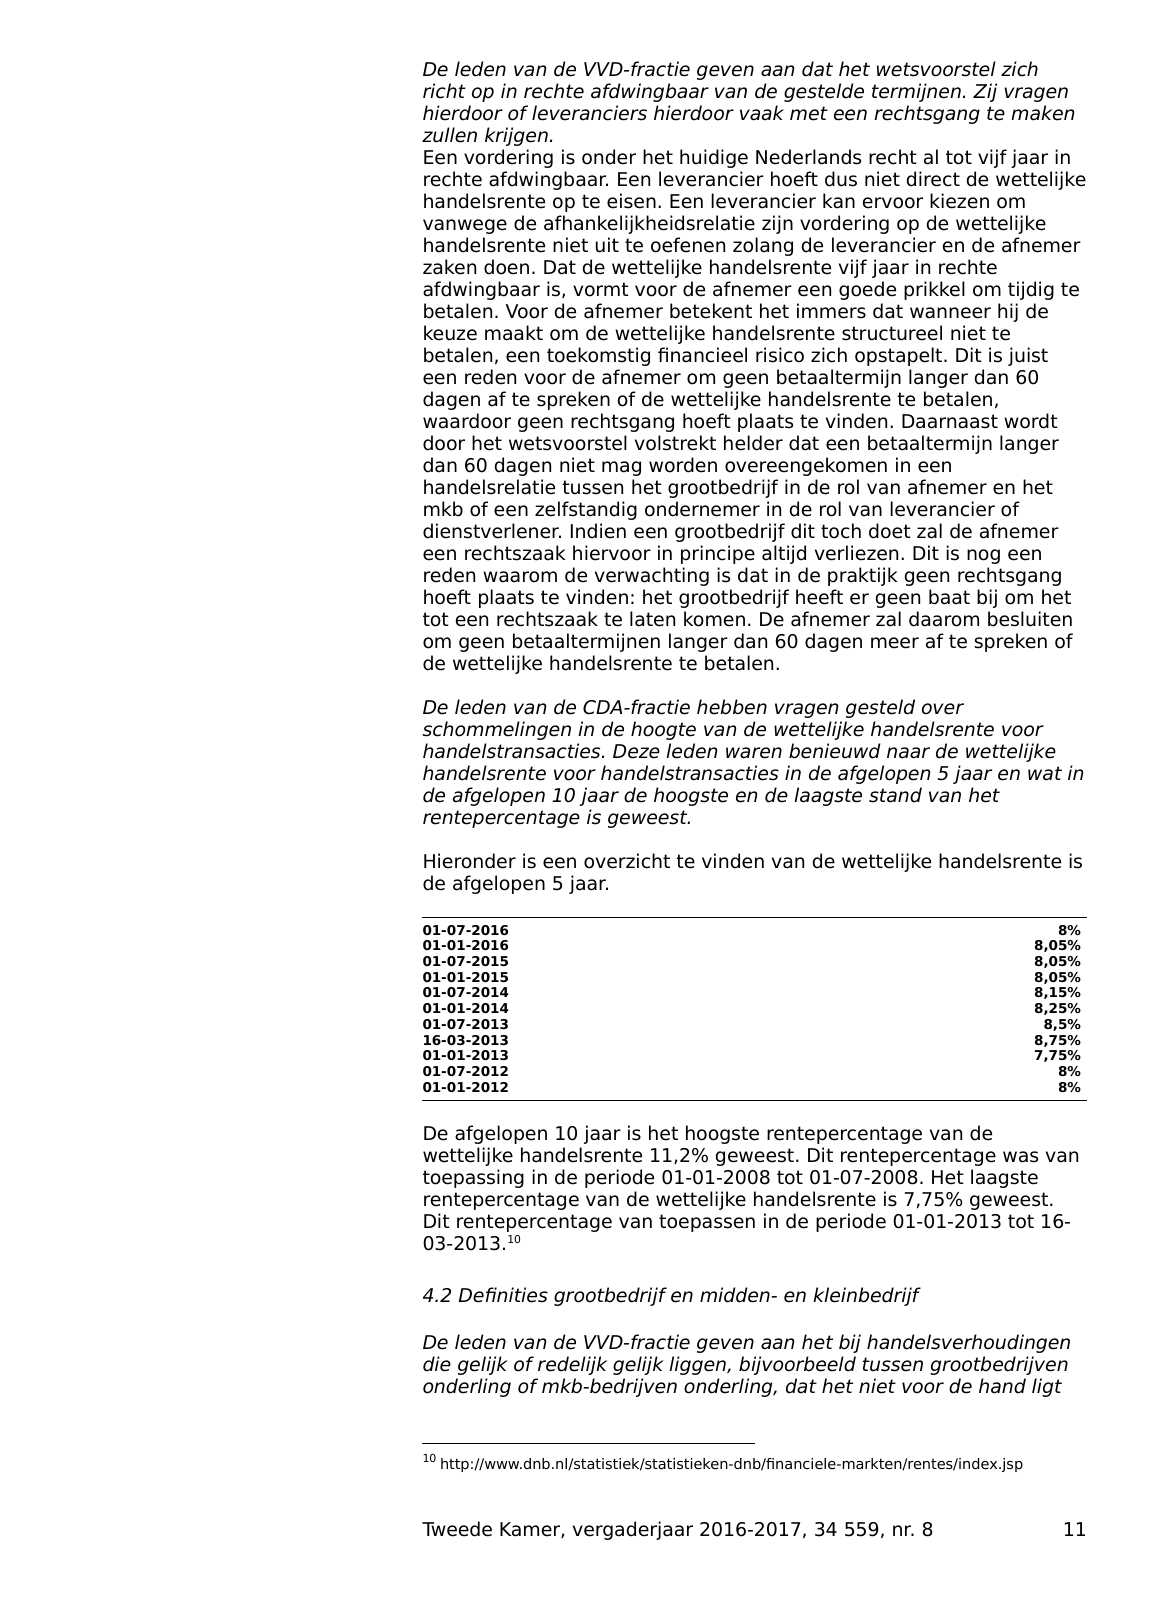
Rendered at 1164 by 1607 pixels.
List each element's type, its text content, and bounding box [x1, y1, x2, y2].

text Een vordering is onder het huidige Nederlands recht al tot vijf jaar in rechte afdwingbaar. Een leverancier hoeft dus niet direct de wettelijke handelsrente op te eisen. Een leverancier kan ervoor kiezen om vanwege de afhankelijkheidsrelatie zijn vordering op de wettelijke handelsrente niet uit te oefenen zolang de leverancier en de afnemer zaken doen. Dat de wettelijke handelsrente vijf jaar in rechte afdwingbaar is, vormt voor de afnemer een goede prikkel om tijdig te betalen. Voor de afnemer betekent het immers dat wanneer hij de keuze maakt om de wettelijke handelsrente structureel niet te betalen, een toekomstig financieel risico zich opstapelt. Dit is juist een reden voor de afnemer om geen betaaltermijn langer dan 60 dagen af te spreken of de wettelijke handelsrente te betalen, waardoor geen rechtsgang hoeft plaats te vinden. Daarnaast wordt door het wetsvoorstel volstrekt helder dat een betaaltermijn langer dan 60 dagen niet mag worden overeengekomen in een handelsrelatie tussen het grootbedrijf in de rol van afnemer en het mkb of een zelfstandig ondernemer in de rol van leverancier of dienstverlener. Indien een grootbedrijf dit toch doet zal de afnemer een rechtszaak hiervoor in principe altijd verliezen. Dit is nog een reden waarom de verwachting is dat in de praktijk geen rechtsgang hoeft plaats te vinden: het grootbedrijf heeft er geen baat bij om het tot een rechtszaak te laten komen. De afnemer zal daarom besluiten om geen betaaltermijnen langer dan 60 dagen meer af te spreken of de wettelijke handelsrente te betalen. [422, 147, 1087, 674]
table_cell 8,05% [954, 954, 1087, 969]
text De leden van de VVD-fractie geven aan het bij handelsverhoudingen die gelijk of redelijk gelijk liggen, bijvoorbeeld tussen grootbedrijven onderling of mkb-bedrijven onderling, dat het niet voor de hand ligt [422, 1332, 1087, 1398]
table_cell 8% [954, 1064, 1087, 1079]
table_cell 01-07-2013 [422, 1017, 954, 1032]
text De leden van de CDA-fractie hebben vragen gesteld over schommelingen in de hoogte van de wettelijke handelsrente voor handelstransacties. Deze leden waren benieuwd naar de wettelijke handelsrente voor handelstransacties in de afgelopen 5 jaar en wat in de afgelopen 10 jaar de hoogste en de laagste stand van het rentepercentage is geweest. [422, 697, 1087, 828]
table_cell 7,75% [954, 1048, 1087, 1064]
table_header 8% [954, 918, 1087, 938]
text De afgelopen 10 jaar is het hoogste rentepercentage van de wettelijke handelsrente 11,2% geweest. Dit rentepercentage was van toepassing in de periode 01-01-2008 tot 01-07-2008. Het laagste rentepercentage van de wettelijke handelsrente is 7,75% geweest. Dit rentepercentage van toepassen in de periode 01-01-2013 tot 16-03-2013. [422, 1123, 1087, 1255]
table_cell 01-01-2013 [422, 1048, 954, 1064]
table_header 01-07-2016 [422, 918, 954, 938]
text http://www.dnb.nl/statistiek/statistieken-dnb/financiele-markten/rentes/index.jsp [422, 1452, 1087, 1474]
table_cell 8% [954, 1080, 1087, 1100]
text De leden van de VVD-fractie geven aan dat het wetsvoorstel zich richt op in rechte afdwingbaar van de gestelde termijnen. Zij vragen hierdoor of leveranciers hierdoor vaak met een rechtsgang te maken zullen krijgen. [422, 59, 1087, 147]
table_cell 16-03-2013 [422, 1033, 954, 1048]
table_cell 8,75% [954, 1033, 1087, 1048]
text Hieronder is een overzicht te vinden van de wettelijke handelsrente is de afgelopen 5 jaar. [422, 851, 1087, 895]
table_cell 01-07-2014 [422, 985, 954, 1001]
table_cell 01-07-2012 [422, 1064, 954, 1079]
table_cell 8,05% [954, 970, 1087, 985]
table_cell 01-01-2015 [422, 970, 954, 985]
table_cell 01-01-2012 [422, 1080, 954, 1100]
table_cell 8,15% [954, 985, 1087, 1001]
subtitle 4.2 Definities grootbedrijf en midden- en kleinbedrijf [422, 1285, 1087, 1307]
table_cell 01-07-2015 [422, 954, 954, 969]
table_cell 01-01-2014 [422, 1001, 954, 1017]
table_cell 8,25% [954, 1001, 1087, 1017]
table_cell 8,05% [954, 938, 1087, 954]
table_cell 01-01-2016 [422, 938, 954, 954]
table_cell 8,5% [954, 1017, 1087, 1032]
